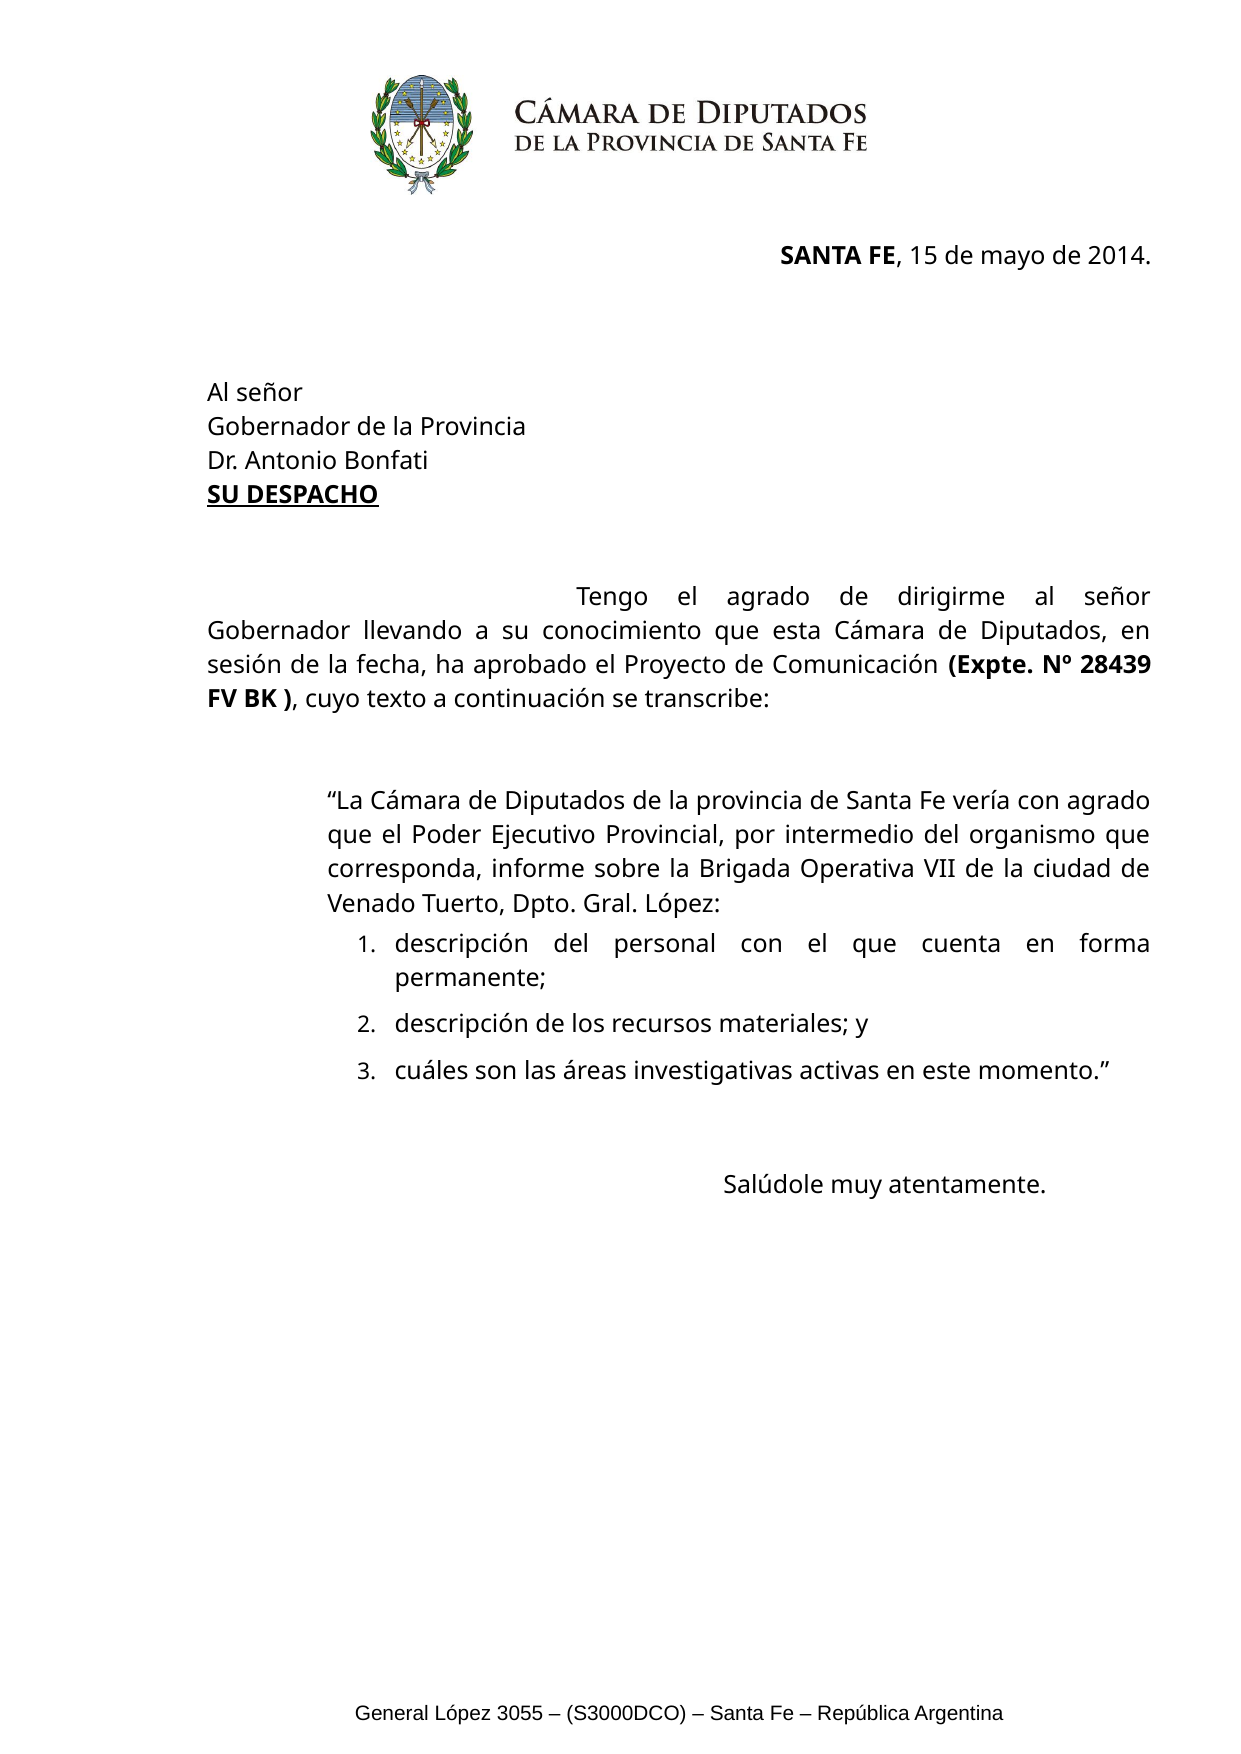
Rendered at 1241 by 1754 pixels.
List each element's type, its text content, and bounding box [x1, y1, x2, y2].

text Tengo el agrado de dirigirme al señor Gobernador llevando a su conocimiento que esta Cámara de Diputados, en sesión de la fecha, ha aprobado el Proyecto de Comunicación (Expte. Nº 28439 FV BK ), cuyo texto a continuación se transcribe: [207, 579, 1152, 715]
text Al señor [207, 374, 1152, 408]
text Dr. Antonio Bonfati [207, 442, 1152, 476]
text SANTA FE, 15 de mayo de 2014. [207, 238, 1152, 272]
picture [370, 75, 867, 199]
text Gobernador de la Provincia [207, 408, 1152, 442]
text SU DESPACHO [207, 476, 1152, 511]
list descripción del personal con el que cuenta en forma permanente; [357, 925, 1152, 993]
list descripción de los recursos materiales; y [357, 1006, 1152, 1040]
text “La Cámara de Diputados de la provincia de Santa Fe vería con agrado que el Poder Ejecutivo Provincial, por intermedio del organismo que corresponda, informe sobre la Brigada Operativa VII de la ciudad de Venado Tuerto, Dpto. Gral. López: [327, 783, 1152, 919]
text Salúdole muy atentamente. [649, 1167, 1152, 1201]
list cuáles son las áreas investigativas activas en este momento.” [357, 1052, 1152, 1086]
